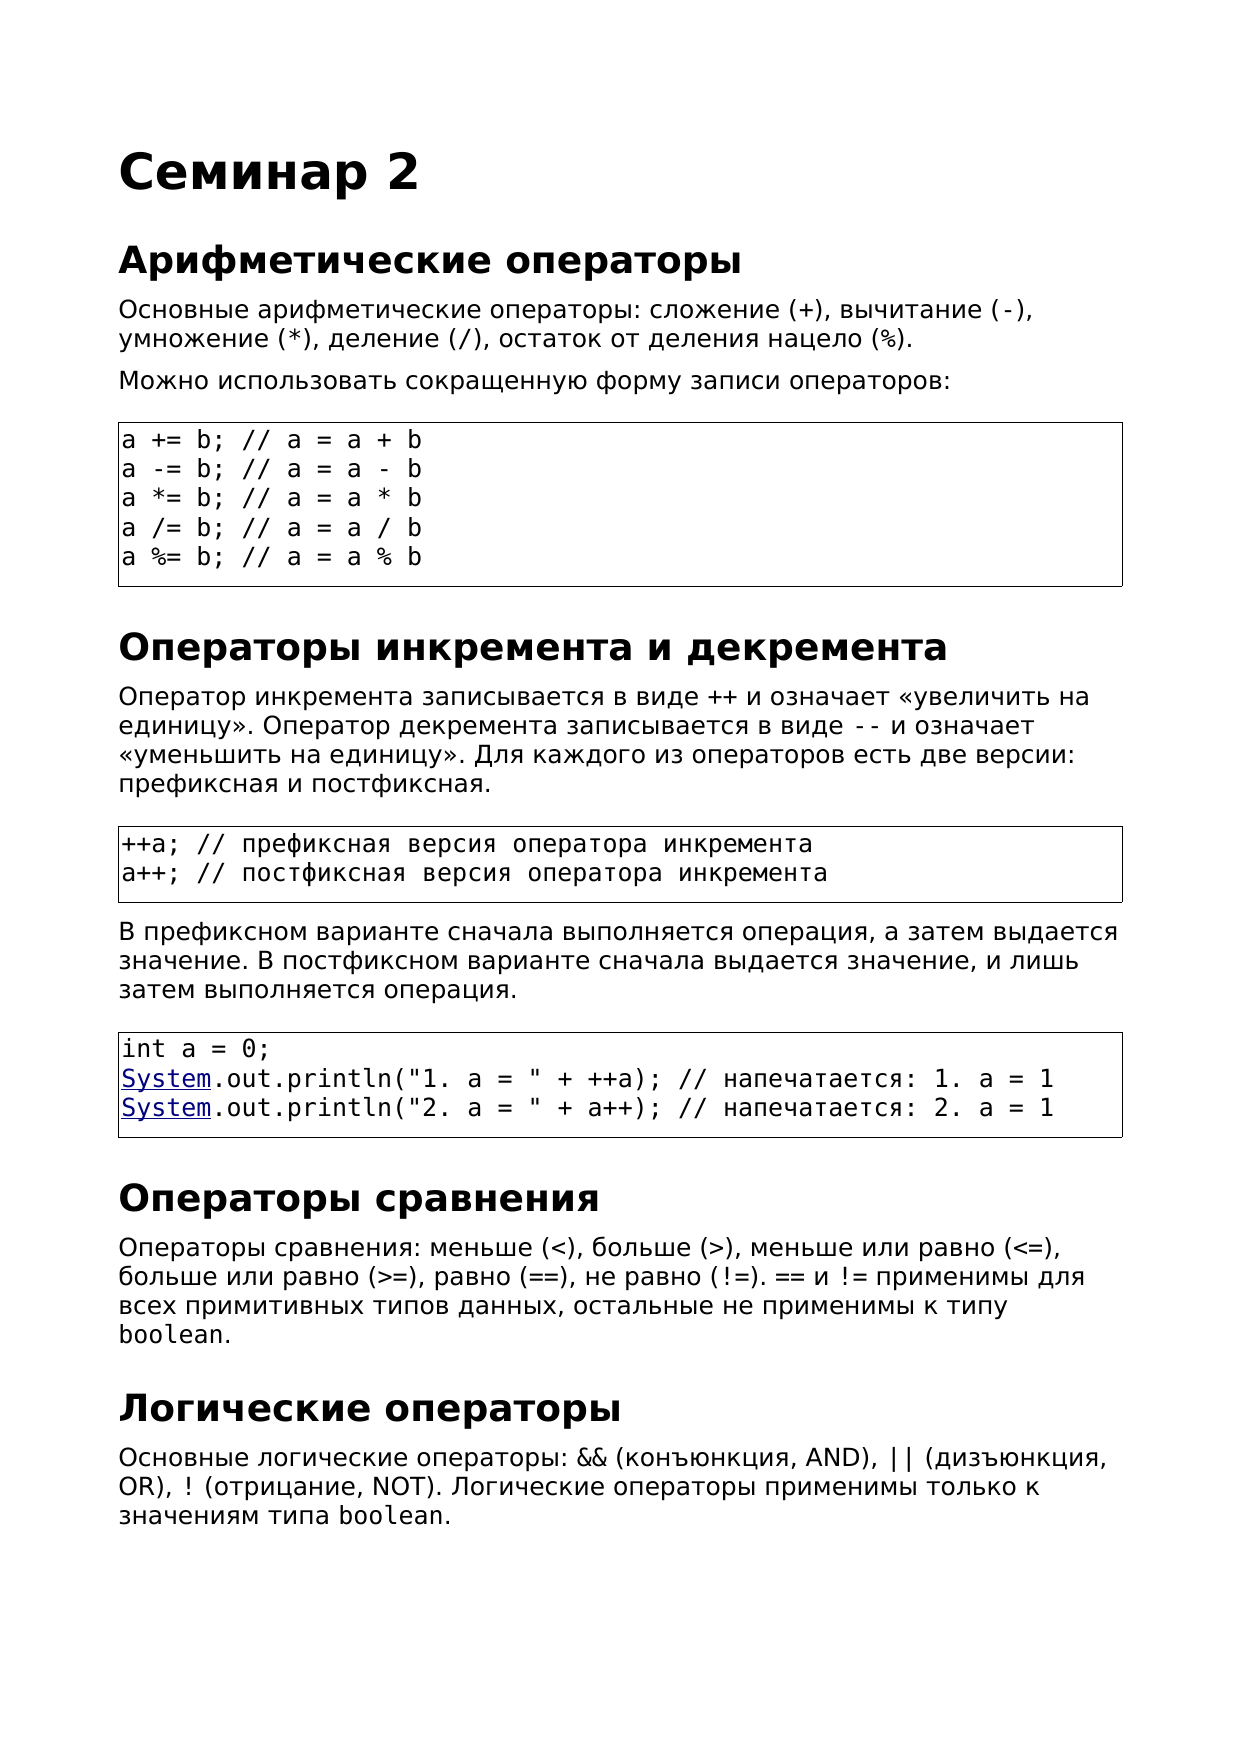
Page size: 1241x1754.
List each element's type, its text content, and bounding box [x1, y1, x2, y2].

table_header ++a; // префиксная версия оператора инкремента a++; // постфиксная версия оператора инкремента [119, 827, 1122, 902]
text Можно использовать сокращенную форму записи операторов: [118, 366, 1122, 395]
table_header a += b; // a = a + b a -= b; // a = a - b a *= b; // a = a * b a /= b; // a = a / b a %= b; // a = a % b [119, 423, 1122, 586]
subtitle Семинар 2 [118, 143, 1122, 201]
text Основные арифметические операторы: сложение (+), вычитание (-), умножение (*), деление (/), остаток от деления нацело (%). [118, 295, 1122, 353]
text В префиксном варианте сначала выполняется операция, а затем выдается значение. В постфиксном варианте сначала выдается значение, и лишь затем выполняется операция. [118, 917, 1122, 1004]
subtitle Операторы инкремента и декремента [118, 626, 1122, 669]
text Основные логические операторы: && (конъюнкция, AND), || (дизъюнкция, OR), ! (отрицание, NOT). Логические операторы применимы только к значениям типа boolean. [118, 1443, 1122, 1531]
table_header int a = 0; System.out.println("1. a = " + ++a); // напечатается: 1. a = 1 System.out.println("2. a = " + a++); // напечатается: 2. a = 1 [119, 1033, 1122, 1137]
subtitle Операторы сравнения [118, 1177, 1122, 1220]
subtitle Логические операторы [118, 1387, 1122, 1431]
subtitle Арифметические операторы [118, 239, 1122, 282]
text Оператор инкремента записывается в виде ++ и означает «увеличить на единицу». Оператор декремента записывается в виде -- и означает «уменьшить на единицу». Для каждого из операторов есть две версии: префиксная и постфиксная. [118, 682, 1122, 798]
text Операторы сравнения: меньше (<), больше (>), меньше или равно (<=), больше или равно (>=), равно (==), не равно (!=). == и != применимы для всех примитивных типов данных, остальные не применимы к типу boolean. [118, 1233, 1122, 1349]
